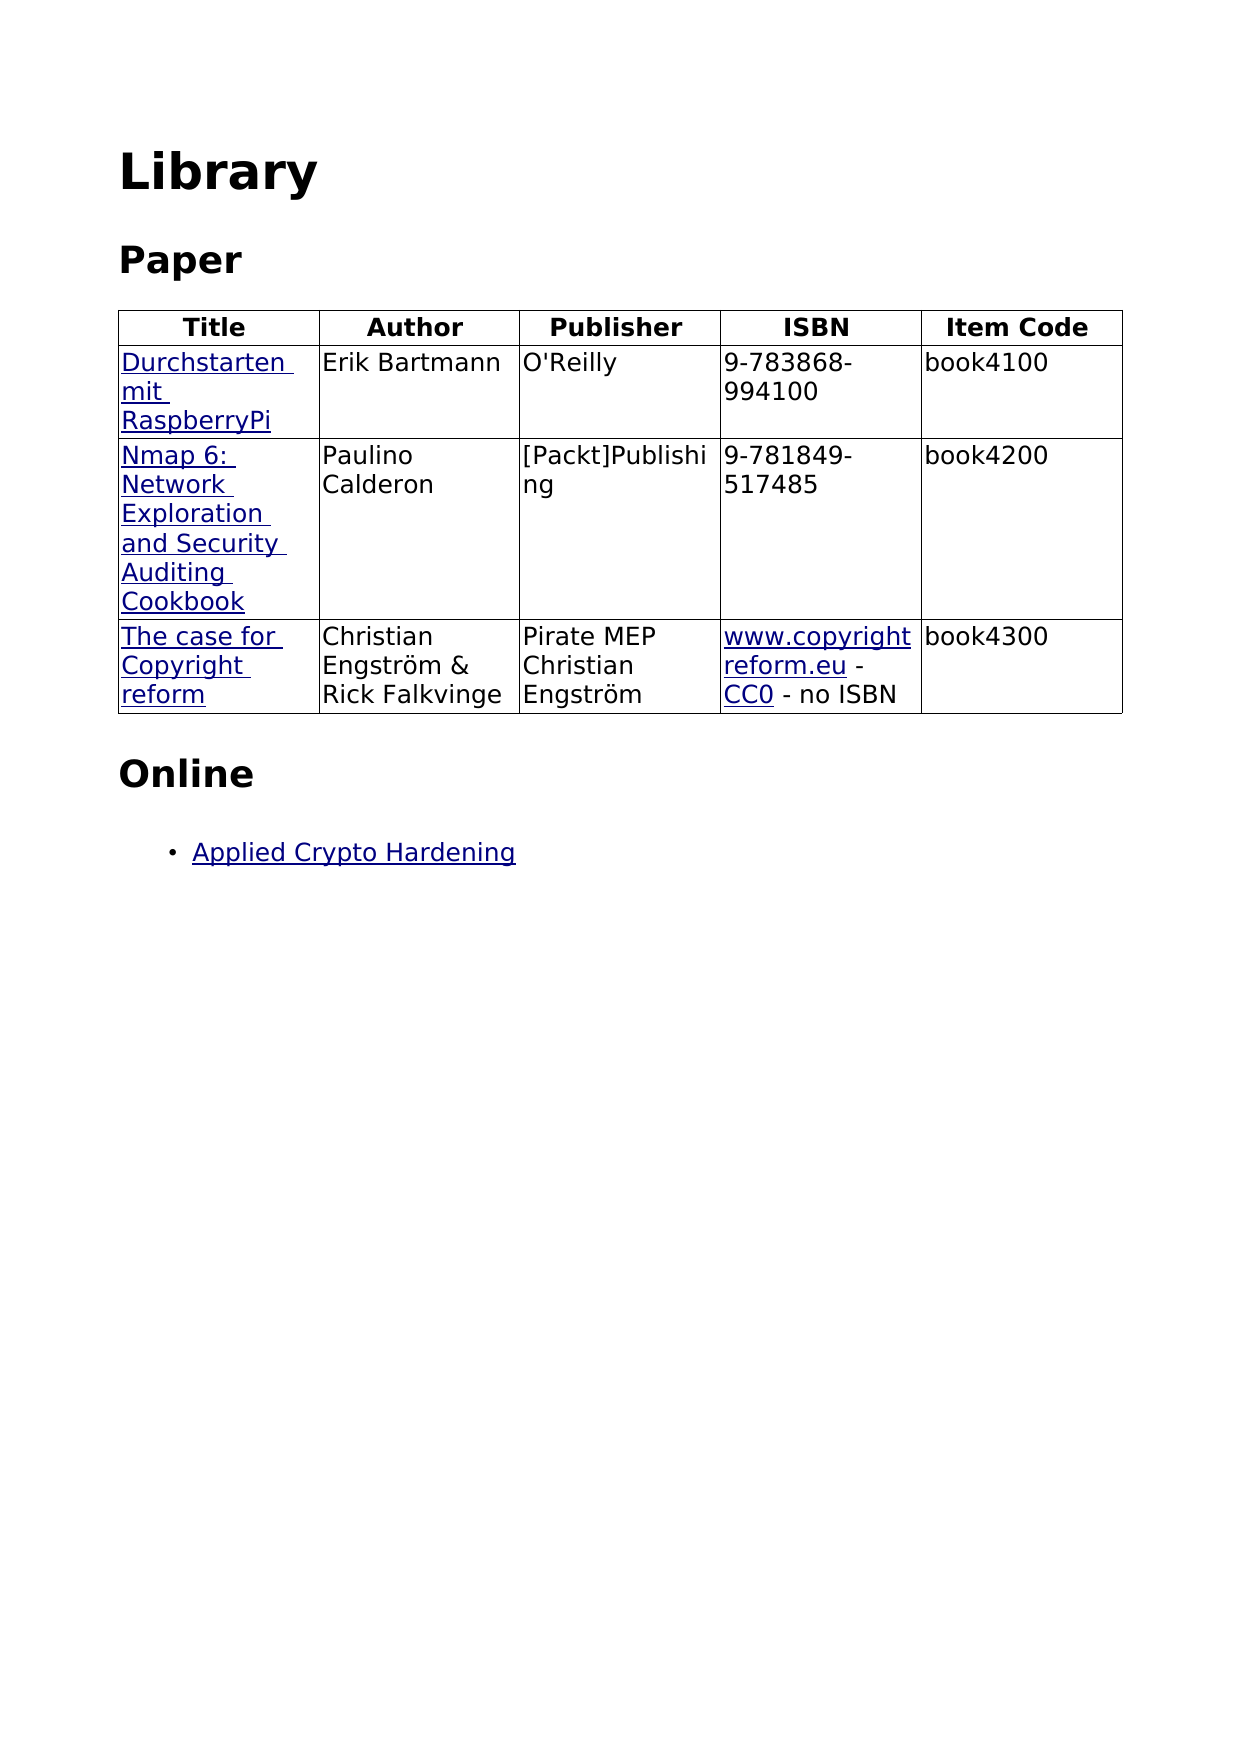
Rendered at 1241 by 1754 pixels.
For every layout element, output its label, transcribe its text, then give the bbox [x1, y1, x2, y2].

table_header Publisher [520, 311, 720, 345]
table_header Title [119, 311, 319, 345]
table_cell Nmap 6: Network Exploration and Security Auditing Cookbook [119, 439, 319, 619]
table_cell 9-781849-517485 [721, 439, 921, 619]
table_cell Pirate MEP Christian Engström [520, 620, 720, 713]
table_cell 9-783868-994100 [721, 346, 921, 438]
table_cell O'Reilly [520, 346, 720, 438]
subtitle Online [118, 753, 1122, 796]
table_cell The case for Copyright reform [119, 620, 319, 713]
table_cell www.copyrightreform.eu - CC0 - no ISBN [721, 620, 921, 713]
table_cell Durchstarten mit RaspberryPi [119, 346, 319, 438]
list Applied Crypto Hardening [177, 838, 1122, 867]
table_cell Christian Engström & Rick Falkvinge [320, 620, 519, 713]
table_cell [Packt]Publishing [520, 439, 720, 619]
subtitle Library [118, 143, 1122, 201]
table_header Author [320, 311, 519, 345]
subtitle Paper [118, 239, 1122, 282]
table_cell book4100 [922, 346, 1122, 438]
table_cell Paulino Calderon [320, 439, 519, 619]
table_cell book4200 [922, 439, 1122, 619]
table_header Item Code [922, 311, 1122, 345]
table_cell book4300 [922, 620, 1122, 713]
table_cell Erik Bartmann [320, 346, 519, 438]
table_header ISBN [721, 311, 921, 345]
